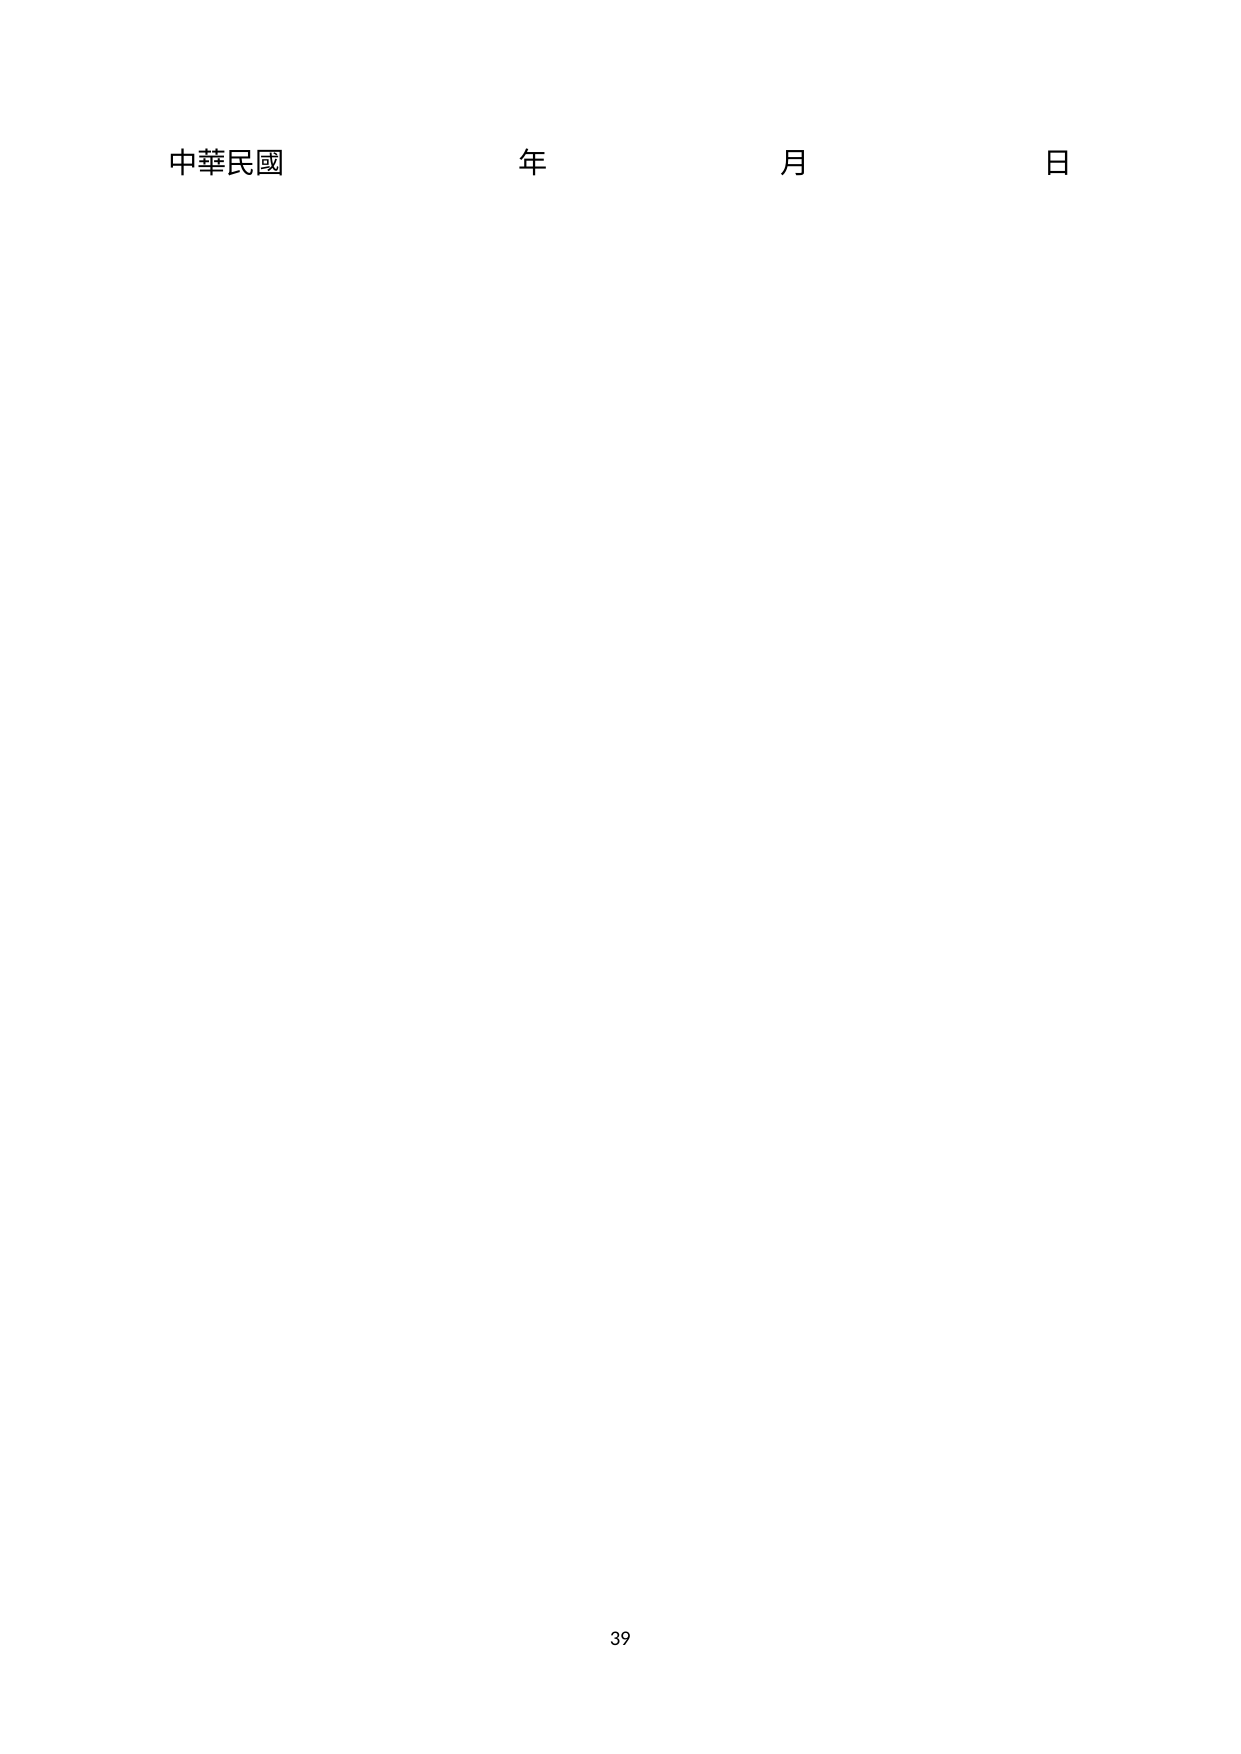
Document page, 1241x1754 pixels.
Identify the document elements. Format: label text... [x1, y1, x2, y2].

text 中華民國 年 月 日 [75, 119, 1165, 182]
